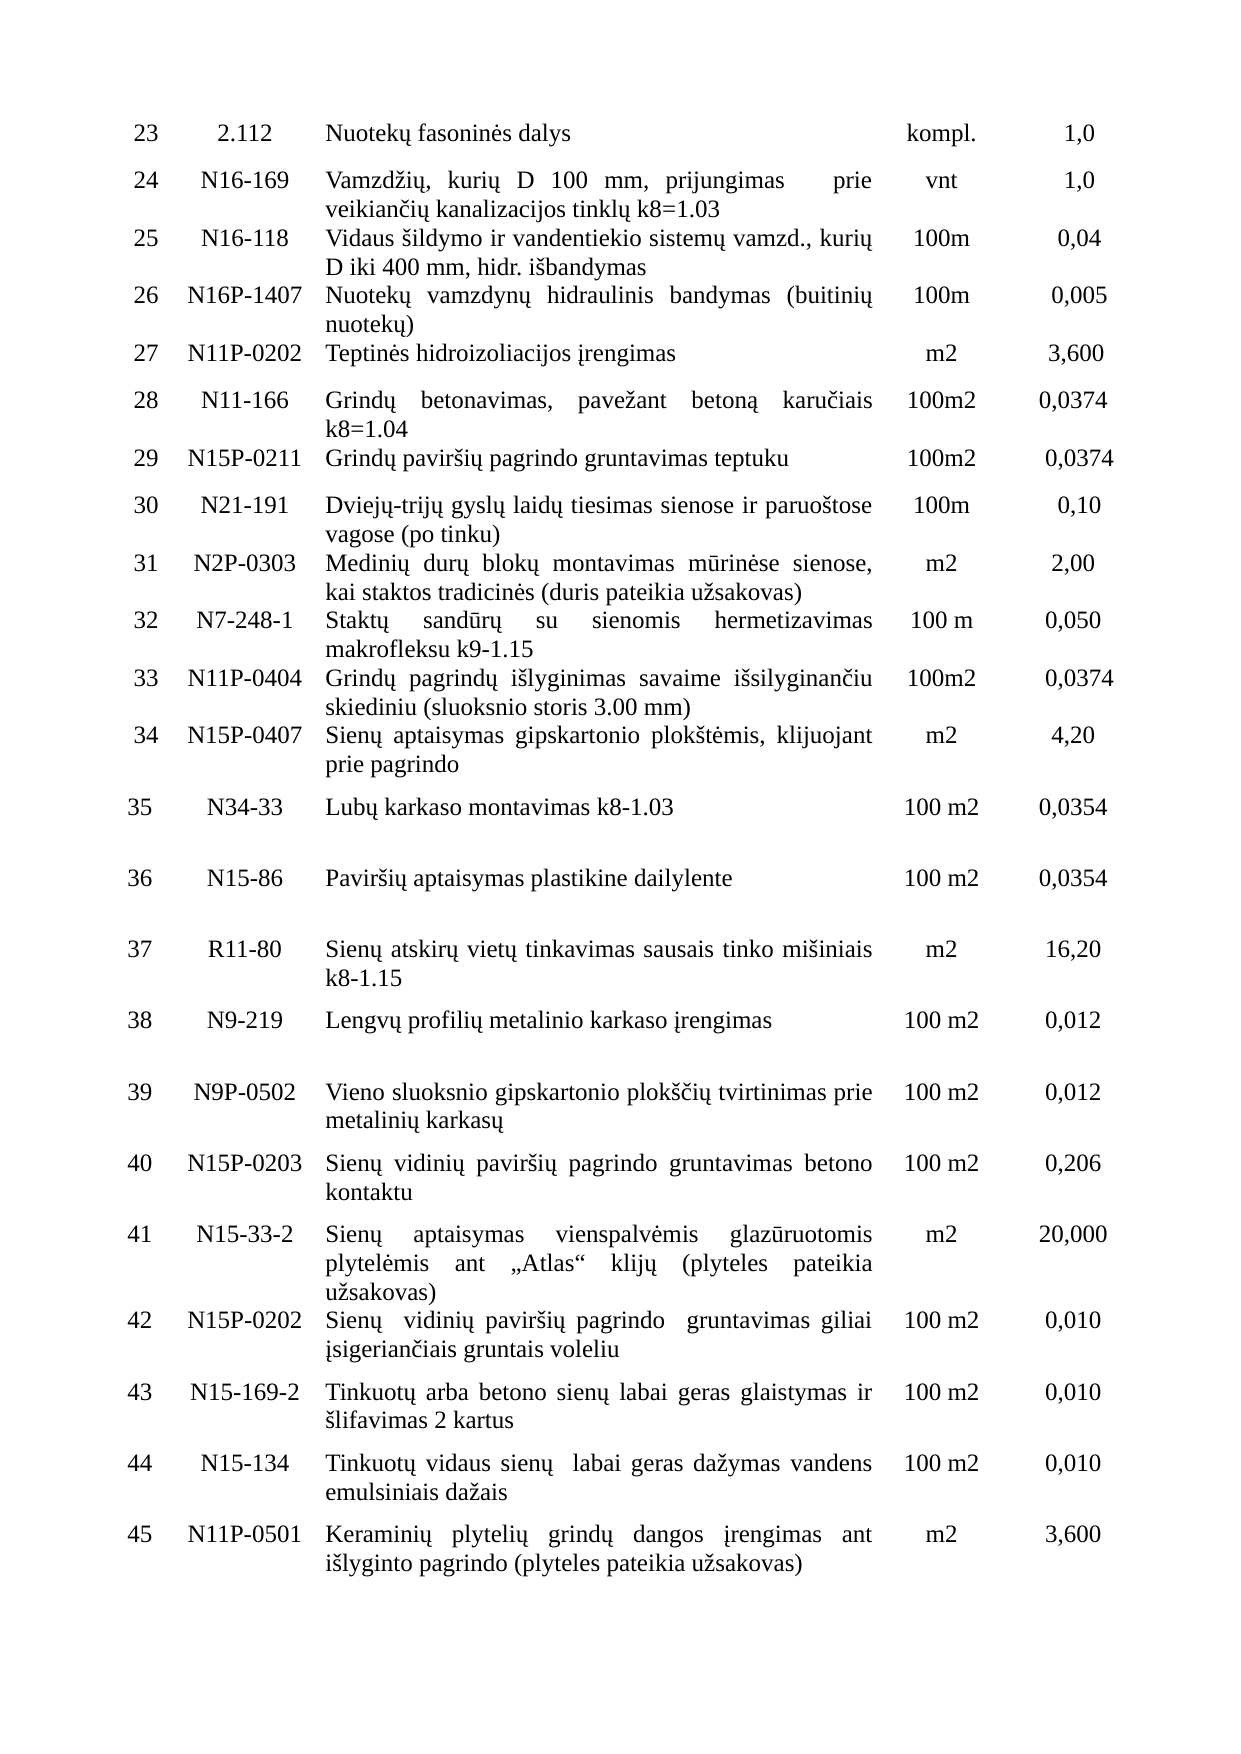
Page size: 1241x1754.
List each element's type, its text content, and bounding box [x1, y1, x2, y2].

table_cell Sienų atskirų vietų tinkavimas sausais tinko mišiniais k8-1.15 [322, 934, 876, 1006]
table_cell 100 m2 [876, 792, 1007, 863]
table_cell Sienų vidinių paviršių pagrindo gruntavimas giliai įsigeriančiais gruntais voleliu [322, 1306, 876, 1377]
table_cell N7-248-1 [167, 606, 322, 663]
table_cell 0,010 [1007, 1306, 1139, 1377]
table_cell Sienų aptaisymas gipskartonio plokštėmis, klijuojant prie pagrindo [322, 721, 876, 792]
table_cell N11P-0501 [167, 1519, 322, 1591]
table_cell 100m2 [876, 386, 1007, 443]
table_cell N15-33-2 [167, 1219, 322, 1306]
table_cell N11P-0404 [167, 663, 322, 721]
table_cell Nuotekų vamzdynų hidraulinis bandymas (buitinių nuotekų) [322, 281, 876, 338]
table_cell 38 [112, 1006, 167, 1077]
table_cell 0,0374 [1007, 663, 1139, 721]
table_cell 0,005 [1007, 281, 1139, 338]
table_cell Grindų betonavimas, pavežant betoną karučiais k8=1.04 [322, 386, 876, 443]
table_cell m2 [876, 1519, 1007, 1591]
table_cell m2 [876, 1219, 1007, 1306]
table_cell Vidaus šildymo ir vandentiekio sistemų vamzd., kurių D iki 400 mm, hidr. išbandymas [322, 223, 876, 281]
table_cell Sienų aptaisymas vienspalvėmis glazūruotomis plytelėmis ant „Atlas“ klijų (plyteles pateikia užsakovas) [322, 1219, 876, 1306]
table_cell 27 [112, 338, 167, 386]
table_cell N15-169-2 [167, 1377, 322, 1448]
table_cell 26 [112, 281, 167, 338]
table_cell N34-33 [167, 792, 322, 863]
table_cell 43 [112, 1377, 167, 1448]
table_cell 100m2 [876, 443, 1007, 491]
table_cell 100m [876, 223, 1007, 281]
table_cell 23 [112, 118, 167, 166]
table_cell 20,000 [1007, 1219, 1139, 1306]
table_cell 100 m2 [876, 1448, 1007, 1519]
table_cell Medinių durų blokų montavimas mūrinėse sienose, kai staktos tradicinės (duris pateikia užsakovas) [322, 548, 876, 606]
table_cell 0,012 [1007, 1077, 1139, 1148]
table_cell 100m [876, 281, 1007, 338]
table_cell 42 [112, 1306, 167, 1377]
table_cell 36 [112, 863, 167, 934]
table_cell m2 [876, 338, 1007, 386]
table_cell 100 m2 [876, 1377, 1007, 1448]
table_cell Grindų pagrindų išlyginimas savaime išsilyginančiu skiediniu (sluoksnio storis 3.00 mm) [322, 663, 876, 721]
table_cell N21-191 [167, 491, 322, 548]
table_cell m2 [876, 934, 1007, 1006]
table_cell N15P-0407 [167, 721, 322, 792]
table_cell N15P-0202 [167, 1306, 322, 1377]
table_cell Nuotekų fasoninės dalys [322, 118, 876, 166]
table_cell N9P-0502 [167, 1077, 322, 1148]
table_cell 0,0354 [1007, 792, 1139, 863]
table_cell Lubų karkaso montavimas k8-1.03 [322, 792, 876, 863]
table_cell 0,010 [1007, 1448, 1139, 1519]
table_cell 41 [112, 1219, 167, 1306]
table_cell 100 m2 [876, 1077, 1007, 1148]
table_cell Dviejų-trijų gyslų laidų tiesimas sienose ir paruoštose vagose (po tinku) [322, 491, 876, 548]
table_cell vnt [876, 166, 1007, 223]
table_cell R11-80 [167, 934, 322, 1006]
table_cell 25 [112, 223, 167, 281]
table_cell m2 [876, 721, 1007, 792]
table_cell 100 m [876, 606, 1007, 663]
table_cell Sienų vidinių paviršių pagrindo gruntavimas betono kontaktu [322, 1148, 876, 1219]
table_cell 100 m2 [876, 1148, 1007, 1219]
table_cell 100 m2 [876, 863, 1007, 934]
table_cell 37 [112, 934, 167, 1006]
table_cell 32 [112, 606, 167, 663]
table_cell 1,0 [1007, 166, 1139, 223]
table_cell N16-169 [167, 166, 322, 223]
table_cell 100m [876, 491, 1007, 548]
table_cell 100 m2 [876, 1006, 1007, 1077]
table_cell 0,04 [1007, 223, 1139, 281]
table_cell N16-118 [167, 223, 322, 281]
table_cell 0,012 [1007, 1006, 1139, 1077]
table_cell 29 [112, 443, 167, 491]
table_cell 35 [112, 792, 167, 863]
table_cell 30 [112, 491, 167, 548]
table_cell m2 [876, 548, 1007, 606]
table_cell 100m2 [876, 663, 1007, 721]
table_cell kompl. [876, 118, 1007, 166]
table_cell 100 m2 [876, 1306, 1007, 1377]
table_cell 2.112 [167, 118, 322, 166]
table_cell Tinkuotų vidaus sienų labai geras dažymas vandens emulsiniais dažais [322, 1448, 876, 1519]
table_cell 28 [112, 386, 167, 443]
table_cell Tinkuotų arba betono sienų labai geras glaistymas ir šlifavimas 2 kartus [322, 1377, 876, 1448]
table_cell Vamzdžių, kurių D 100 mm, prijungimas prie veikiančių kanalizacijos tinklų k8=1.03 [322, 166, 876, 223]
table_cell Grindų paviršių pagrindo gruntavimas teptuku [322, 443, 876, 491]
table_cell 16,20 [1007, 934, 1139, 1006]
table_cell N2P-0303 [167, 548, 322, 606]
table_cell N15P-0203 [167, 1148, 322, 1219]
table_cell 0,0374 [1007, 386, 1139, 443]
table_cell 3,600 [1007, 338, 1139, 386]
table_cell 0,206 [1007, 1148, 1139, 1219]
table_cell Vieno sluoksnio gipskartonio plokščių tvirtinimas prie metalinių karkasų [322, 1077, 876, 1148]
table_cell Teptinės hidroizoliacijos įrengimas [322, 338, 876, 386]
table_cell Keraminių plytelių grindų dangos įrengimas ant išlyginto pagrindo (plyteles pateikia užsakovas) [322, 1519, 876, 1591]
table_cell N9-219 [167, 1006, 322, 1077]
table_cell N15P-0211 [167, 443, 322, 491]
table_cell 0,10 [1007, 491, 1139, 548]
table_cell 3,600 [1007, 1519, 1139, 1591]
table_cell N11P-0202 [167, 338, 322, 386]
table_cell 2,00 [1007, 548, 1139, 606]
table_cell N15-134 [167, 1448, 322, 1519]
table_cell Lengvų profilių metalinio karkaso įrengimas [322, 1006, 876, 1077]
table_cell 0,010 [1007, 1377, 1139, 1448]
table_cell 4,20 [1007, 721, 1139, 792]
table_cell 45 [112, 1519, 167, 1591]
table_cell 31 [112, 548, 167, 606]
table_cell 44 [112, 1448, 167, 1519]
table_cell 39 [112, 1077, 167, 1148]
table_cell Staktų sandūrų su sienomis hermetizavimas makrofleksu k9-1.15 [322, 606, 876, 663]
table_cell N15-86 [167, 863, 322, 934]
table_cell 40 [112, 1148, 167, 1219]
table_cell N16P-1407 [167, 281, 322, 338]
table_cell 0,050 [1007, 606, 1139, 663]
table_cell 33 [112, 663, 167, 721]
table_cell 0,0354 [1007, 863, 1139, 934]
table_cell 1,0 [1007, 118, 1139, 166]
table_cell 24 [112, 166, 167, 223]
table_cell 34 [112, 721, 167, 792]
table_cell 0,0374 [1007, 443, 1139, 491]
table_cell N11-166 [167, 386, 322, 443]
table_cell Paviršių aptaisymas plastikine dailylente [322, 863, 876, 934]
